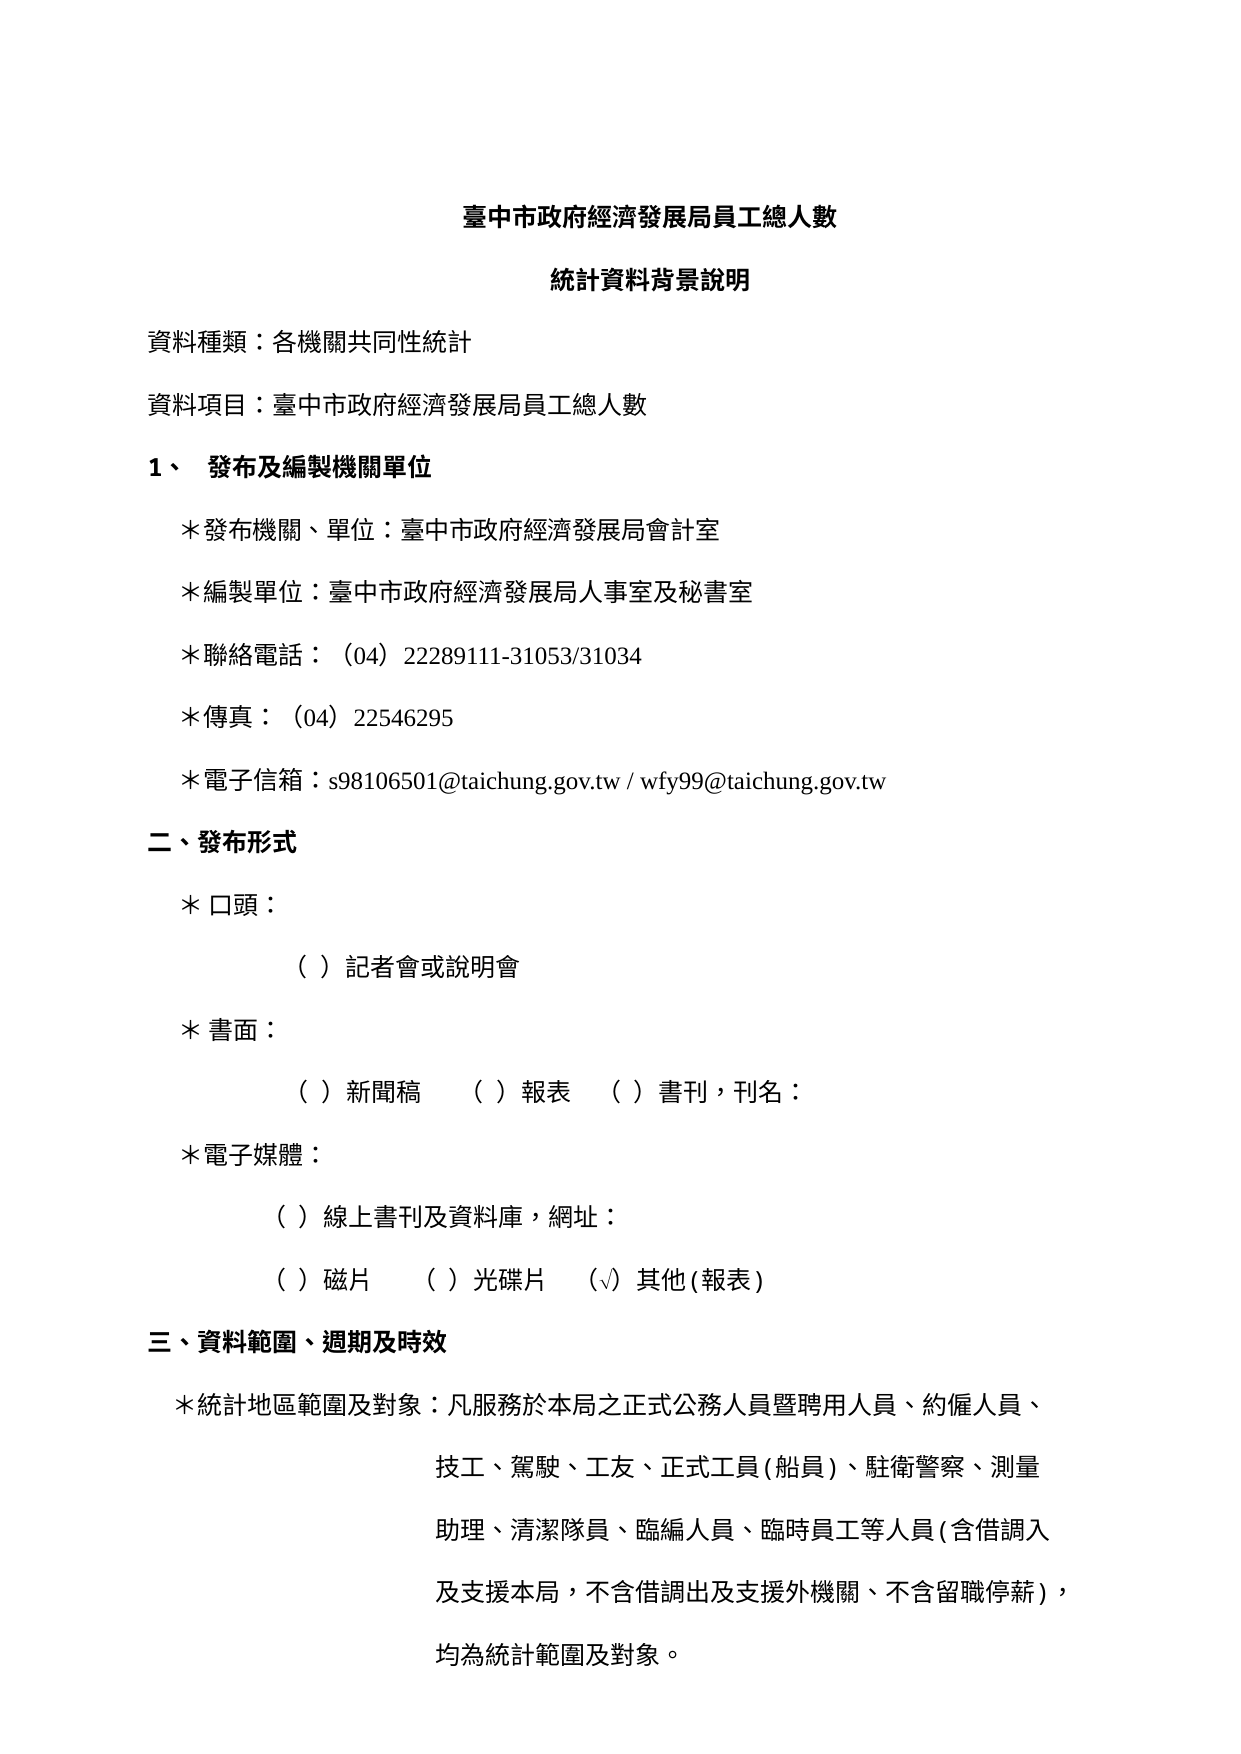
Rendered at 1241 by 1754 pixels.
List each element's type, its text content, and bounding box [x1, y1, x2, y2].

text ＊電子信箱：s98106501@taichung.gov.tw / wfy99@taichung.gov.tw [178, 737, 1122, 799]
text 三、資料範圍、週期及時效 [148, 1299, 1122, 1362]
text 資料種類：各機關共同性統計 [148, 299, 1122, 362]
list 口頭： [178, 862, 1122, 924]
text ＊傳真：（04）22546295 [178, 674, 1122, 737]
text ＊編製單位：臺中市政府經濟發展局人事室及秘書室 [178, 549, 1122, 612]
list 書面： [178, 987, 1122, 1049]
text ＊電子媒體： [178, 1112, 1122, 1174]
list 發布及編製機關單位 [148, 424, 1122, 487]
text （ ）新聞稿 （ ）報表 （ ）書刊，刊名： [178, 1049, 1122, 1112]
text （ ）磁片 （ ）光碟片 （）其他(報表) [248, 1237, 1156, 1299]
text （ ）線上書刊及資料庫，網址： [248, 1174, 1156, 1237]
text （ ）記者會或說明會 [148, 924, 1122, 987]
text 臺中市政府經濟發展局員工總人數 [178, 174, 1122, 237]
text ＊聯絡電話：（04）22289111-31053/31034 [178, 612, 1122, 674]
text ＊發布機關、單位：臺中市政府經濟發展局會計室 [178, 487, 1122, 549]
text 統計資料背景說明 [178, 237, 1122, 299]
text 資料項目：臺中市政府經濟發展局員工總人數 [148, 362, 1122, 424]
text 二、發布形式 [148, 799, 1122, 862]
text ＊統計地區範圍及對象：凡服務於本局之正式公務人員暨聘用人員、約僱人員、技工、駕駛、工友、正式工員(船員)、駐衛警察、測量助理、清潔隊員、臨編人員、臨時員工等人員(含借調入及支援本局，不含借調出及支援外機關、不含留職停薪)，均為統計範圍及對象。 [173, 1362, 1063, 1674]
